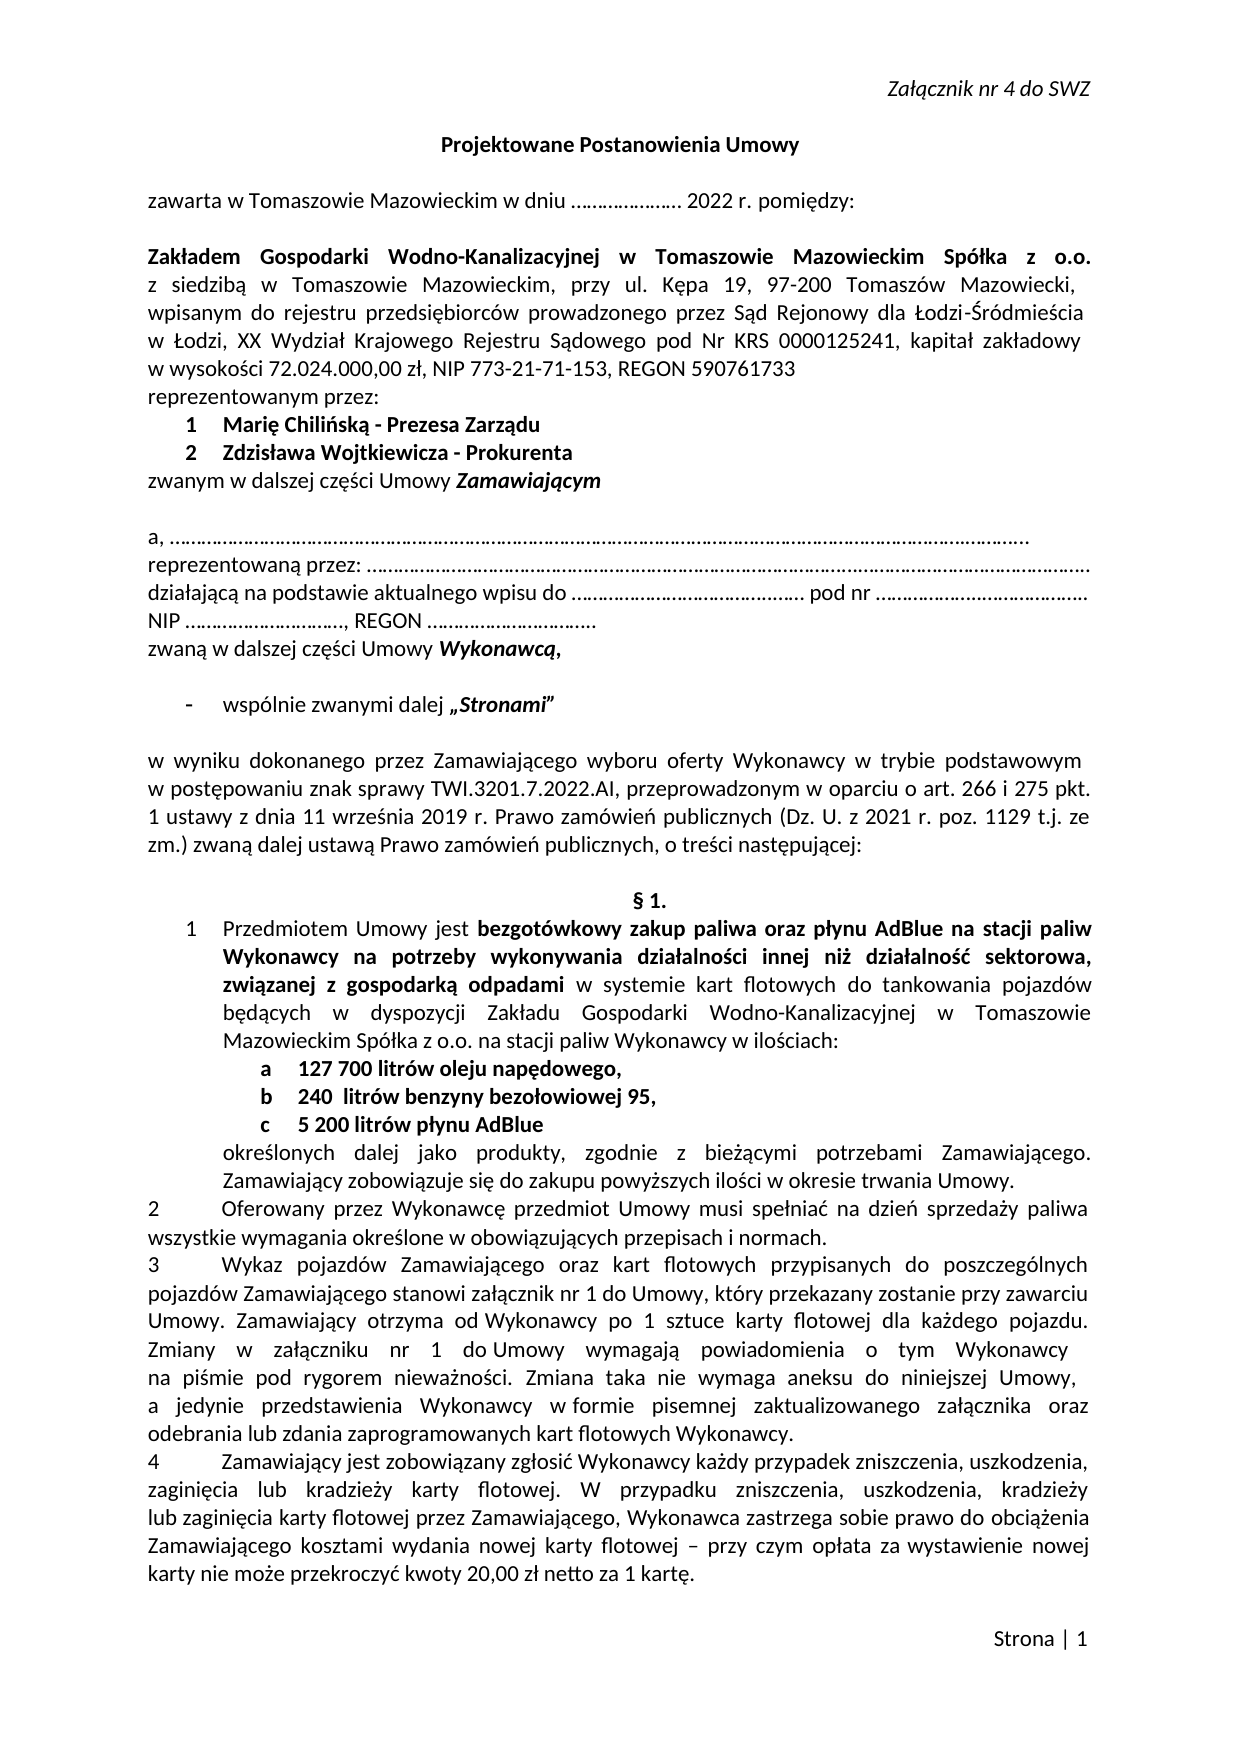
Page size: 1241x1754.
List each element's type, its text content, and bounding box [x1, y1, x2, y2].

text Projektowane Postanowienia Umowy [148, 130, 1092, 158]
text reprezentowanym przez: [148, 382, 1092, 410]
text Załącznik nr 4 do SWZ [148, 74, 1092, 102]
text reprezentowaną przez: ………………………………………………………………………………...…………………………………….. [148, 550, 1092, 578]
text § 1. [207, 886, 1092, 914]
list Zamawiający jest zobowiązany zgłosić Wykonawcy każdy przypadek zniszczenia, uszkodzenia, zaginięcia lub kradzieży karty flotowej. W przypadku zniszczenia, uszkodzenia, kradzieży lub zaginięcia karty flotowej przez Zamawiającego, Wykonawca zastrzega sobie prawo do obciążenia Zamawiającego kosztami wydania nowej karty flotowej – przy czym opłata za wystawienie nowej karty nie może przekroczyć kwoty 20,00 zł netto za 1 kartę. [148, 1447, 1089, 1587]
list 240 litrów benzyny bezołowiowej 95, [260, 1082, 1092, 1111]
text a, …………………………………………………………………………………………………………………………………….………... [148, 522, 1092, 550]
text zawarta w Tomaszowie Mazowieckim w dniu ………………… 2022 r. pomiędzy: [148, 186, 1092, 214]
list określonych dalej jako produkty, zgodnie z bieżącymi potrzebami Zamawiającego. Zamawiający zobowiązuje się do zakupu powyższych ilości w okresie trwania Umowy. [223, 1138, 1092, 1194]
text Zakładem Gospodarki Wodno-Kanalizacyjnej w Tomaszowie Mazowieckim Spółka z o.o. z siedzibą w Tomaszowie Mazowieckim, przy ul. Kępa 19, 97-200 Tomaszów Mazowiecki, wpisanym do rejestru przedsiębiorców prowadzonego przez Sąd Rejonowy dla Łodzi­-Śródmieścia w Łodzi, XX Wydział Krajowego Rejestru Sądowego pod Nr KRS 0000125241, kapitał zakładowy w wysokości 72.024.000,00 zł, NIP 773-21-71-153, REGON 590761733 [148, 242, 1092, 382]
text w wyniku dokonanego przez Zamawiającego wyboru oferty Wykonawcy w trybie podstawowym w postępowaniu znak sprawy TWI.3201.7.2022.AI, przeprowadzonym w oparciu o art. 266 i 275 pkt. 1 ustawy z dnia 11 września 2019 r. Prawo zamówień publicznych (Dz. U. z 2021 r. poz. 1129 t.j. ze zm.) zwaną dalej ustawą Prawo zamówień publicznych, o treści następującej: [148, 746, 1092, 858]
list Wykaz pojazdów Zamawiającego oraz kart flotowych przypisanych do poszczególnych pojazdów Zamawiającego stanowi załącznik nr 1 do Umowy, który przekazany zostanie przy zawarciu Umowy. Zamawiający otrzyma od Wykonawcy po 1 sztuce karty flotowej dla każdego pojazdu. Zmiany w załączniku nr 1 do Umowy wymagają powiadomienia o tym Wykonawcy na piśmie pod rygorem nieważności. Zmiana taka nie wymaga aneksu do niniejszej Umowy, a jedynie przedstawienia Wykonawcy w formie pisemnej zaktualizowanego załącznika oraz odebrania lub zdania zaprogramowanych kart flotowych Wykonawcy. [148, 1251, 1089, 1447]
list Marię Chilińską - Prezesa Zarządu [185, 410, 1092, 438]
list Zdzisława Wojtkiewicza - Prokurenta [185, 438, 1092, 466]
list 127 700 litrów oleju napędowego, [260, 1054, 1092, 1082]
list 5 200 litrów płynu AdBlue [260, 1111, 1092, 1138]
text zwanym w dalszej części Umowy Zamawiającym [148, 466, 1092, 494]
list Oferowany przez Wykonawcę przedmiot Umowy musi spełniać na dzień sprzedaży paliwa wszystkie wymagania określone w obowiązujących przepisach i normach. [148, 1194, 1089, 1251]
text NIP …………………………, REGON ………………………….. [148, 606, 1092, 634]
text działającą na podstawie aktualnego wpisu do ………………………………..…… pod nr ………………..……………….. [148, 578, 1092, 606]
list Przedmiotem Umowy jest bezgotówkowy zakup paliwa oraz płynu AdBlue na stacji paliw Wykonawcy na potrzeby wykonywania działalności innej niż działalność sektorowa, związanej z gospodarką odpadami w systemie kart flotowych do tankowania pojazdów będących w dyspozycji Zakładu Gospodarki Wodno-Kanalizacyjnej w Tomaszowie Mazowieckim Spółka z o.o. na stacji paliw Wykonawcy w ilościach: [185, 914, 1092, 1054]
text zwaną w dalszej części Umowy Wykonawcą, [148, 634, 1092, 662]
list wspólnie zwanymi dalej „Stronami” [185, 690, 1092, 718]
